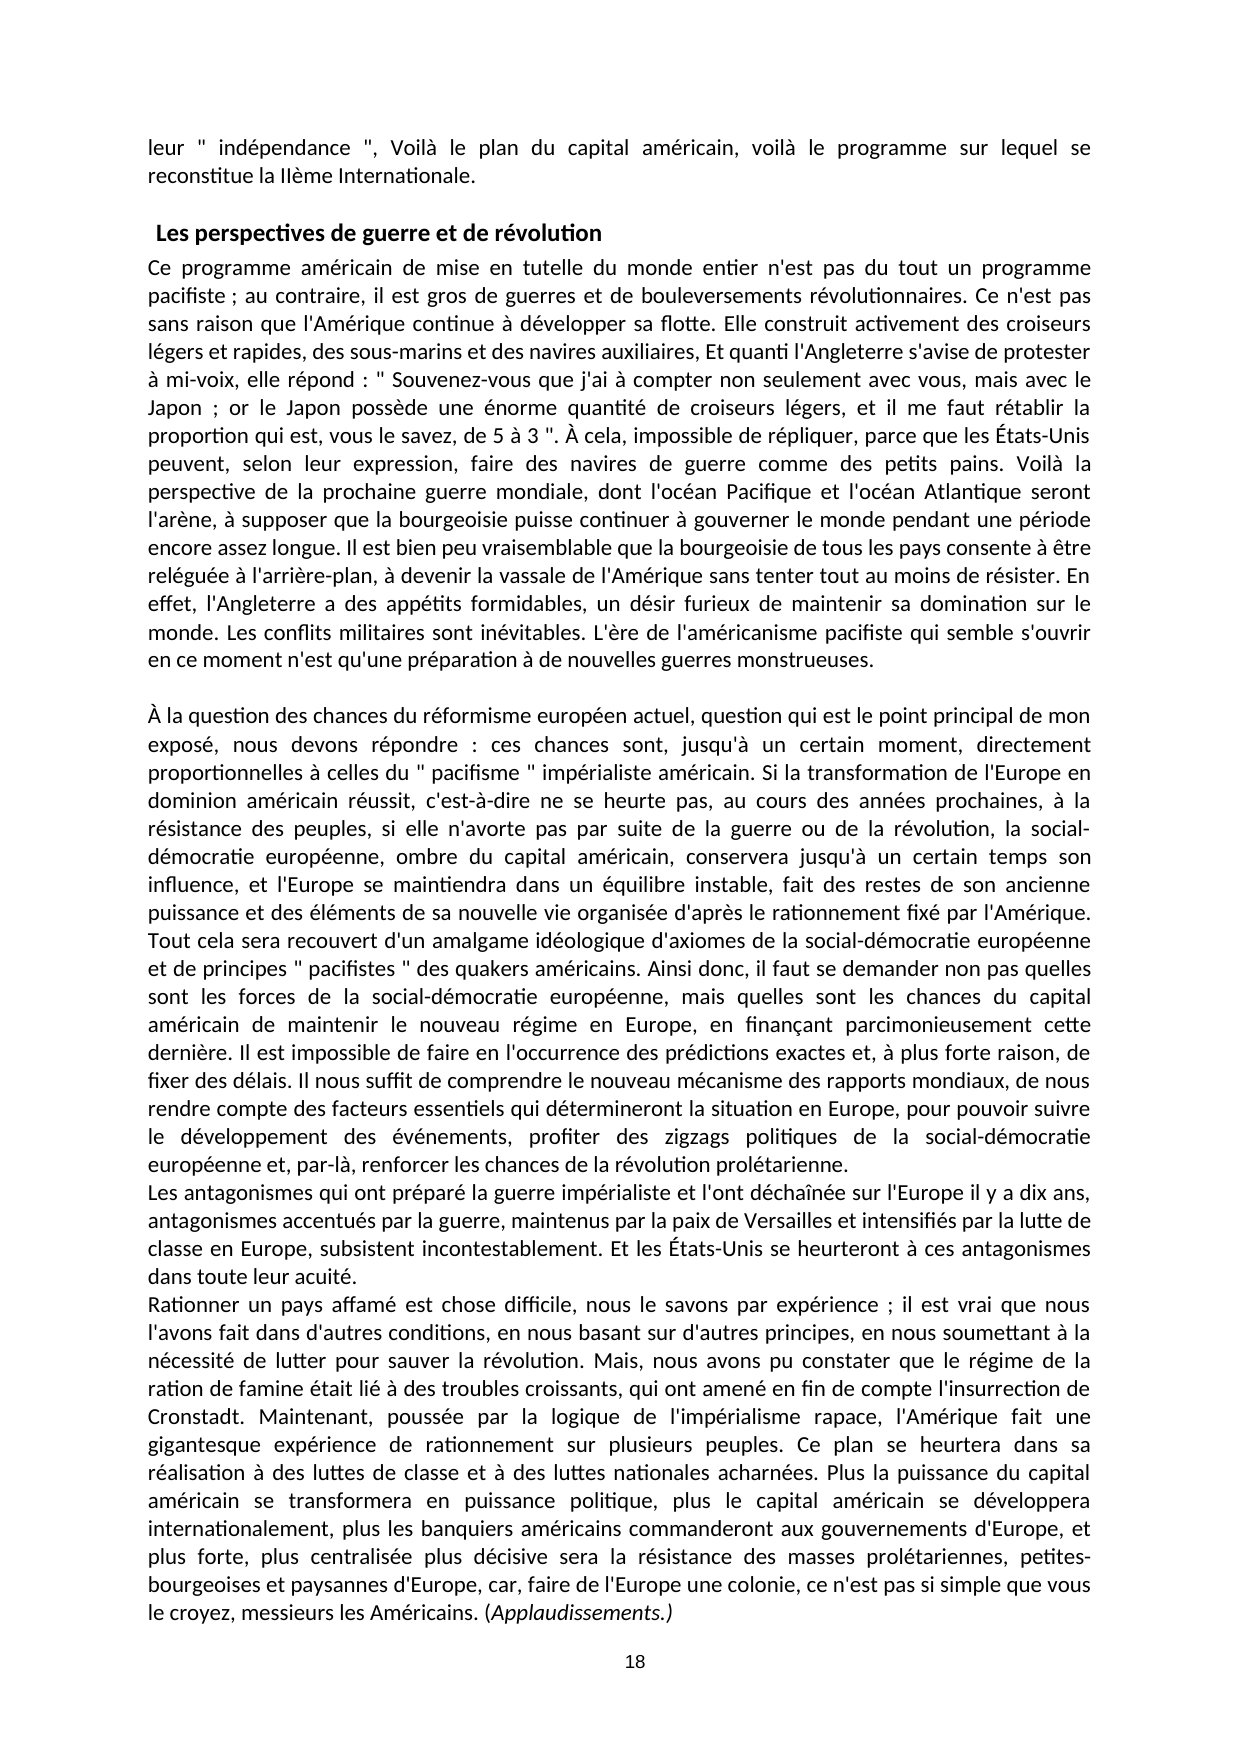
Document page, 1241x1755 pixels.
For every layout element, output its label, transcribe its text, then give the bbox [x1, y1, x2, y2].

text Ce programme américain de mise en tutelle du monde entier n'est pas du tout un programme pacifiste ; au contraire, il est gros de guerres et de bouleversements révolutionnaires. Ce n'est pas sans raison que l'Amérique continue à développer sa flotte. Elle construit activement des croiseurs légers et rapides, des sous-marins et des navires auxiliaires, Et quanti l'Angleterre s'avise de protester à mi-voix, elle répond : " Souvenez-vous que j'ai à compter non seulement avec vous, mais avec le Japon ; or le Japon possède une énorme quantité de croiseurs légers, et il me faut rétablir la proportion qui est, vous le savez, de 5 à 3 ". À cela, impossible de répliquer, parce que les États-Unis peuvent, selon leur expression, faire des navires de guerre comme des petits pains. Voilà la perspective de la prochaine guerre mondiale, dont l'océan Pacifique et l'océan Atlantique seront l'arène, à supposer que la bourgeoisie puisse continuer à gouverner le monde pendant une période encore assez longue. Il est bien peu vraisemblable que la bourgeoisie de tous les pays consente à être reléguée à l'arrière-plan, à devenir la vassale de l'Amérique sans tenter tout au moins de résister. En effet, l'Angleterre a des appétits formidables, un désir furieux de maintenir sa domination sur le monde. Les conflits militaires sont inévitables. L'ère de l'américanisme pacifiste qui semble s'ouvrir en ce moment n'est qu'une préparation à de nouvelles guerres monstrueuses. [148, 253, 1093, 674]
text Les antagonismes qui ont préparé la guerre impérialiste et l'ont déchaînée sur l'Europe il y a dix ans, antagonismes accentués par la guerre, maintenus par la paix de Versailles et intensifiés par la lutte de classe en Europe, subsistent incontestablement. Et les États-Unis se heurteront à ces antagonismes dans toute leur acuité. [148, 1178, 1093, 1290]
text leur " indépendance ", Voilà le plan du capital américain, voilà le programme sur lequel se reconstitue la IIème Internationale. [148, 133, 1093, 189]
text Les perspectives de guerre et de révolution [148, 217, 1093, 247]
text Rationner un pays affamé est chose difficile, nous le savons par expérience ; il est vrai que nous l'avons fait dans d'autres conditions, en nous basant sur d'autres principes, en nous soumettant à la nécessité de lutter pour sauver la révolution. Mais, nous avons pu constater que le régime de la ration de famine était lié à des troubles croissants, qui ont amené en fin de compte l'insurrection de Cronstadt. Maintenant, poussée par la logique de l'impérialisme rapace, l'Amérique fait une gigantesque expérience de rationnement sur plusieurs peuples. Ce plan se heurtera dans sa réalisation à des luttes de classe et à des luttes nationales acharnées. Plus la puissance du capital américain se transformera en puissance politique, plus le capital américain se développera internationalement, plus les banquiers américains commanderont aux gouvernements d'Europe, et plus forte, plus centralisée plus décisive sera la résistance des masses prolétariennes, petites-bourgeoises et paysannes d'Europe, car, faire de l'Europe une colonie, ce n'est pas si simple que vous le croyez, messieurs les Américains. (Applaudissements.) [148, 1290, 1093, 1626]
text À la question des chances du réformisme européen actuel, question qui est le point principal de mon exposé, nous devons répondre : ces chances sont, jusqu'à un certain moment, directement proportionnelles à celles du " pacifisme " impérialiste américain. Si la transformation de l'Europe en dominion américain réussit, c'est-à-dire ne se heurte pas, au cours des années prochaines, à la résistance des peuples, si elle n'avorte pas par suite de la guerre ou de la révolution, la social-démocratie européenne, ombre du capital américain, conservera jusqu'à un certain temps son influence, et l'Europe se maintiendra dans un équilibre instable, fait des restes de son ancienne puissance et des éléments de sa nouvelle vie organisée d'après le rationnement fixé par l'Amérique. Tout cela sera recouvert d'un amalgame idéologique d'axiomes de la social-démocratie européenne et de principes " pacifistes " des quakers américains. Ainsi donc, il faut se demander non pas quelles sont les forces de la social-démocratie européenne, mais quelles sont les chances du capital américain de maintenir le nouveau régime en Europe, en finançant parcimonieusement cette dernière. Il est impossible de faire en l'occurrence des prédictions exactes et, à plus forte raison, de fixer des délais. Il nous suffit de comprendre le nouveau mécanisme des rapports mondiaux, de nous rendre compte des facteurs essentiels qui détermineront la situation en Europe, pour pouvoir suivre le développement des événements, profiter des zigzags politiques de la social-démocratie européenne et, par-là, renforcer les chances de la révolution prolétarienne. [148, 702, 1093, 1178]
